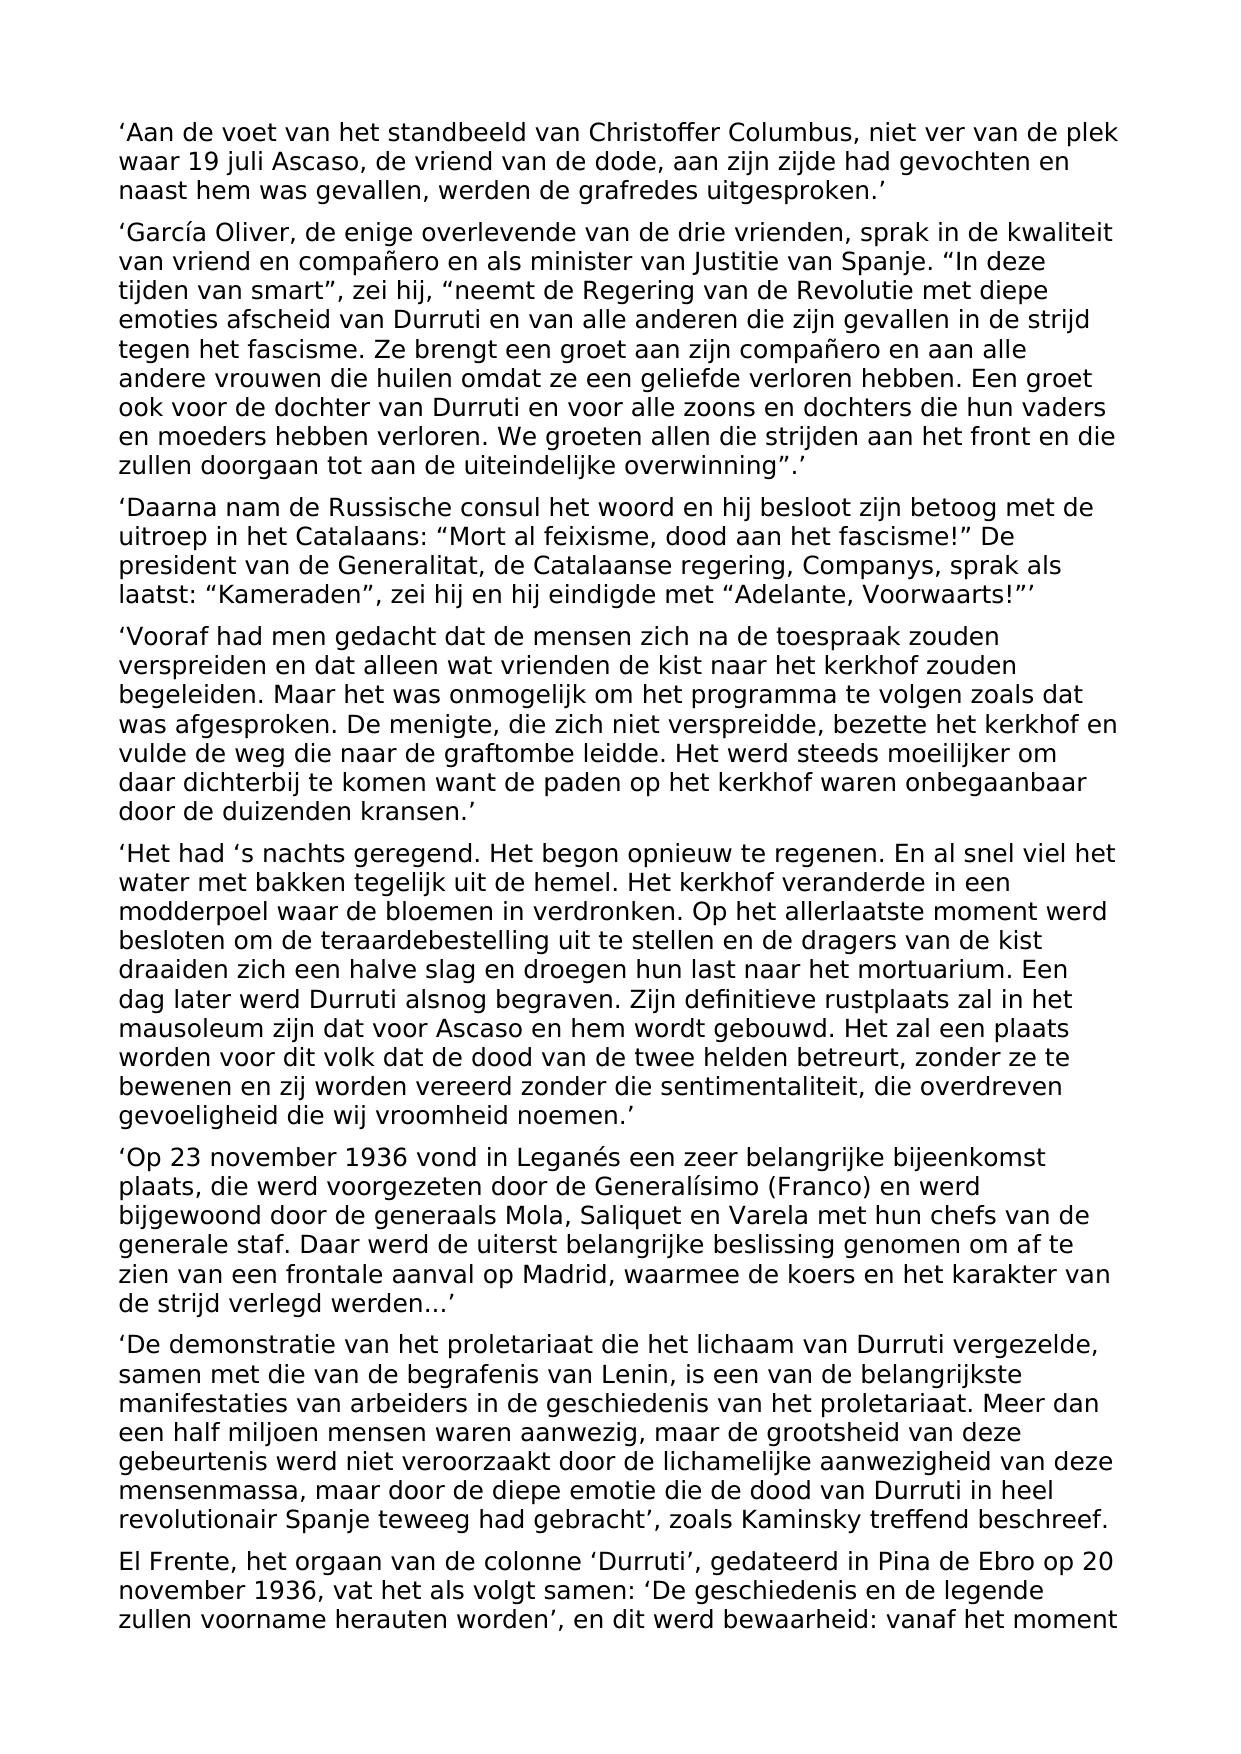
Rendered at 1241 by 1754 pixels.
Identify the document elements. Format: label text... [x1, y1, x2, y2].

text ‘Het had ‘s nachts geregend. Het begon opnieuw te regenen. En al snel viel het water met bakken tegelijk uit de hemel. Het kerkhof veranderde in een modderpoel waar de bloemen in verdronken. Op het allerlaatste moment werd besloten om de teraardebestelling uit te stellen en de dragers van de kist draaiden zich een halve slag en droegen hun last naar het mortuarium. Een dag later werd Durruti alsnog begraven. Zijn definitieve rustplaats zal in het mausoleum zijn dat voor Ascaso en hem wordt gebouwd. Het zal een plaats worden voor dit volk dat de dood van de twee helden betreurt, zonder ze te bewenen en zij worden vereerd zonder die sentimentaliteit, die overdreven gevoeligheid die wij vroomheid noemen.’ [118, 839, 1122, 1131]
text ‘García Oliver, de enige overlevende van de drie vrienden, sprak in de kwaliteit van vriend en compañero en als minister van Justitie van Spanje. “In deze tijden van smart”, zei hij, “neemt de Regering van de Revolutie met diepe emoties afscheid van Durruti en van alle anderen die zijn gevallen in de strijd tegen het fascisme. Ze brengt een groet aan zijn compañero en aan alle andere vrouwen die huilen omdat ze een geliefde verloren hebben. Een groet ook voor de dochter van Durruti en voor alle zoons en dochters die hun vaders en moeders hebben verloren. We groeten allen die strijden aan het front en die zullen doorgaan tot aan de uiteindelijke overwinning”.’ [118, 218, 1122, 481]
text El Frente, het orgaan van de colonne ‘Durruti’, gedateerd in Pina de Ebro op 20 november 1936, vat het als volgt samen: ‘De geschiedenis en de legende zullen voorname herauten worden’, en dit werd bewaarheid: vanaf het moment [118, 1547, 1122, 1635]
text ‘Aan de voet van het standbeeld van Christoffer Columbus, niet ver van de plek waar 19 juli Ascaso, de vriend van de dode, aan zijn zijde had gevochten en naast hem was gevallen, werden de grafredes uitgesproken.’ [118, 118, 1122, 206]
text ‘Op 23 november 1936 vond in Leganés een zeer belangrijke bijeenkomst plaats, die werd voorgezeten door de Generalísimo (Franco) en werd bijgewoond door de generaals Mola, Saliquet en Varela met hun chefs van de generale staf. Daar werd de uiterst belangrijke beslissing genomen om af te zien van een frontale aanval op Madrid, waarmee de koers en het karakter van de strijd verlegd werden...’ [118, 1143, 1122, 1318]
text ‘De demonstratie van het proletariaat die het lichaam van Durruti vergezelde, samen met die van de begrafenis van Lenin, is een van de belangrijkste manifestaties van arbeiders in de geschiedenis van het proletariaat. Meer dan een half miljoen mensen waren aanwezig, maar de grootsheid van deze gebeurtenis werd niet veroorzaakt door de lichamelijke aanwezigheid van deze mensenmassa, maar door de diepe emotie die de dood van Durruti in heel revolutionair Spanje teweeg had gebracht’, zoals Kaminsky treffend beschreef. [118, 1331, 1122, 1535]
text ‘Vooraf had men gedacht dat de mensen zich na de toespraak zouden verspreiden en dat alleen wat vrienden de kist naar het kerkhof zouden begeleiden. Maar het was onmogelijk om het programma te volgen zoals dat was afgesproken. De menigte, die zich niet verspreidde, bezette het kerkhof en vulde de weg die naar de graftombe leidde. Het werd steeds moeilijker om daar dichterbij te komen want de paden op het kerkhof waren onbegaanbaar door de duizenden kransen.’ [118, 622, 1122, 826]
text ‘Daarna nam de Russische consul het woord en hij besloot zijn betoog met de uitroep in het Catalaans: “Mort al feixisme, dood aan het fascisme!” De president van de Generalitat, de Catalaanse regering, Companys, sprak als laatst: “Kameraden”, zei hij en hij eindigde met “Adelante, Voorwaarts!”’ [118, 493, 1122, 610]
